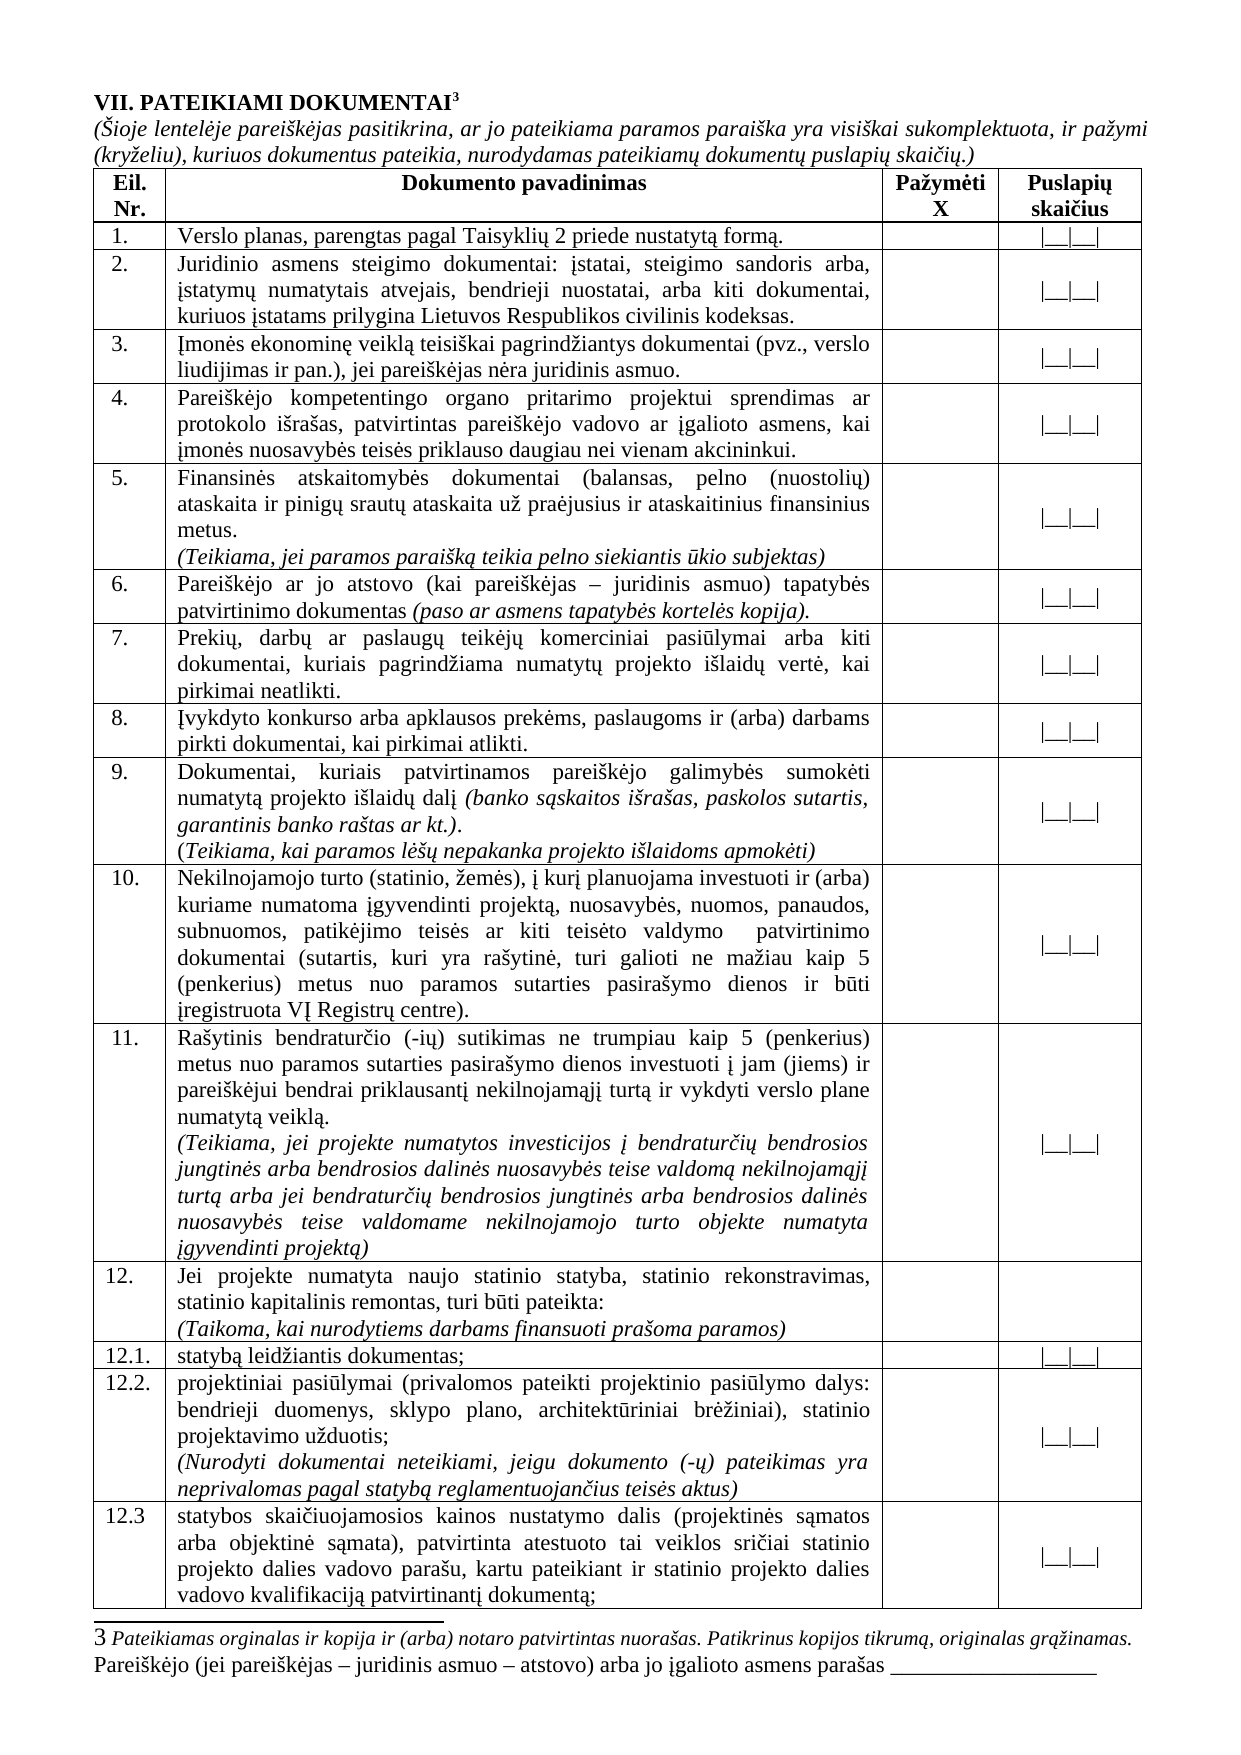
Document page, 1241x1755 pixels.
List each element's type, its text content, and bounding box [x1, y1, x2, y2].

table_cell statybą leidžiantis dokumentas; [166, 1342, 882, 1368]
table_cell statybos skaičiuojamosios kainos nustatymo dalis (projektinės sąmatos arba objektinė sąmata), patvirtinta atestuoto tai veiklos sričiai statinio projekto dalies vadovo parašu, kartu pateikiant ir statinio projekto dalies vadovo kvalifikaciją patvirtinantį dokumentą; [166, 1502, 882, 1608]
table_cell [883, 250, 998, 329]
table_cell 11. [94, 1024, 165, 1261]
table_cell Įmonės ekonominę veiklą teisiškai pagrindžiantys dokumentai (pvz., verslo liudijimas ir pan.), jei pareiškėjas nėra juridinis asmuo. [166, 330, 882, 383]
table_cell [883, 1369, 998, 1501]
table_header Puslapių skaičius [999, 169, 1141, 221]
table_cell 12.2. [94, 1369, 165, 1501]
table_cell Prekių, darbų ar paslaugų teikėjų komerciniai pasiūlymai arba kiti dokumentai, kuriais pagrindžiama numatytų projekto išlaidų vertė, kai pirkimai neatlikti. [166, 624, 882, 703]
table_cell |__|__| [999, 1342, 1141, 1368]
table_cell Nekilnojamojo turto (statinio, žemės), į kurį planuojama investuoti ir (arba) kuriame numatoma įgyvendinti projektą, nuosavybės, nuomos, panaudos, subnuomos, patikėjimo teisės ar kiti teisėto valdymo patvirtinimo dokumentai (sutartis, kuri yra rašytinė, turi galioti ne mažiau kaip 5 (penkerius) metus nuo paramos sutarties pasirašymo dienos ir būti įregistruota VĮ Registrų centre). [166, 865, 882, 1023]
table_cell |__|__| [999, 624, 1141, 703]
table_cell 6. [94, 570, 165, 623]
text Pateikiamas orginalas ir kopija ir (arba) notaro patvirtintas nuorašas. Patikrinus kopijos tikrumą, originalas grąžinamas. [94, 1622, 1152, 1651]
table_cell 12.3 [94, 1502, 165, 1608]
table_cell |__|__| [999, 384, 1141, 463]
table_cell 2. [94, 250, 165, 329]
table_cell 12.1. [94, 1342, 165, 1368]
table_cell [883, 865, 998, 1023]
table_cell |__|__| [999, 865, 1141, 1023]
table_cell 4. [94, 384, 165, 463]
table_cell |__|__| [999, 330, 1141, 383]
table_cell Finansinės atskaitomybės dokumentai (balansas, pelno (nuostolių) ataskaita ir pinigų srautų ataskaita už praėjusius ir ataskaitinius finansinius metus. (Teikiama, jei paramos paraišką teikia pelno siekiantis ūkio subjektas) [166, 464, 882, 569]
table_cell 8. [94, 704, 165, 757]
table_cell [999, 1262, 1141, 1341]
table_cell [883, 330, 998, 383]
table_cell |__|__| [999, 250, 1141, 329]
table_cell [883, 704, 998, 757]
table_cell 10. [94, 865, 165, 1023]
table_cell 1. [94, 223, 165, 249]
table_cell 5. [94, 464, 165, 569]
table_cell [883, 384, 998, 463]
table_cell [883, 1342, 998, 1368]
table_cell [883, 1262, 998, 1341]
table_cell Pareiškėjo kompetentingo organo pritarimo projektui sprendimas ar protokolo išrašas, patvirtintas pareiškėjo vadovo ar įgalioto asmens, kai įmonės nuosavybės teisės priklauso daugiau nei vienam akcininkui. [166, 384, 882, 463]
table_cell |__|__| [999, 1024, 1141, 1261]
text VII. PATEIKIAMi DOKUMENTAI [94, 89, 1152, 115]
table_cell [883, 464, 998, 569]
table_cell |__|__| [999, 1502, 1141, 1608]
table_cell [883, 570, 998, 623]
table_cell Juridinio asmens steigimo dokumentai: įstatai, steigimo sandoris arba, įstatymų numatytais atvejais, bendrieji nuostatai, arba kiti dokumentai, kuriuos įstatams prilygina Lietuvos Respublikos civilinis kodeksas. [166, 250, 882, 329]
table_cell Jei projekte numatyta naujo statinio statyba, statinio rekonstravimas, statinio kapitalinis remontas, turi būti pateikta: (Taikoma, kai nurodytiems darbams finansuoti prašoma paramos) [166, 1262, 882, 1341]
table_cell projektiniai pasiūlymai (privalomos pateikti projektinio pasiūlymo dalys: bendrieji duomenys, sklypo plano, architektūriniai brėžiniai), statinio projektavimo užduotis; (Nurodyti dokumentai neteikiami, jeigu dokumento (-ų) pateikimas yra neprivalomas pagal statybą reglamentuojančius teisės aktus) [166, 1369, 882, 1501]
table_header Pažymėti X [883, 169, 998, 221]
table_cell |__|__| [999, 704, 1141, 757]
table_cell |__|__| [999, 1369, 1141, 1501]
table_cell Dokumentai, kuriais patvirtinamos pareiškėjo galimybės sumokėti numatytą projekto išlaidų dalį (banko sąskaitos išrašas, paskolos sutartis, garantinis banko raštas ar kt.). (Teikiama, kai paramos lėšų nepakanka projekto išlaidoms apmokėti) [166, 758, 882, 863]
table_cell Verslo planas, parengtas pagal Taisyklių 2 priede nustatytą formą. [166, 223, 882, 249]
table_cell [883, 1502, 998, 1608]
table_cell |__|__| [999, 223, 1141, 249]
table_cell Pareiškėjo ar jo atstovo (kai pareiškėjas – juridinis asmuo) tapatybės patvirtinimo dokumentas (paso ar asmens tapatybės kortelės kopija). [166, 570, 882, 623]
table_cell [883, 223, 998, 249]
table_cell |__|__| [999, 464, 1141, 569]
text (Šioje lentelėje pareiškėjas pasitikrina, ar jo pateikiama paramos paraiška yra visiškai sukomplektuota, ir pažymi (kryželiu), kuriuos dokumentus pateikia, nurodydamas pateikiamų dokumentų puslapių skaičių.) [94, 115, 1152, 168]
table_cell |__|__| [999, 570, 1141, 623]
table_cell [883, 758, 998, 863]
table_cell Įvykdyto konkurso arba apklausos prekėms, paslaugoms ir (arba) darbams pirkti dokumentai, kai pirkimai atlikti. [166, 704, 882, 757]
table_cell Rašytinis bendraturčio (-ių) sutikimas ne trumpiau kaip 5 (penkerius) metus nuo paramos sutarties pasirašymo dienos investuoti į jam (jiems) ir pareiškėjui bendrai priklausantį nekilnojamąjį turtą ir vykdyti verslo plane numatytą veiklą. (Teikiama, jei projekte numatytos investicijos į bendraturčių bendrosios jungtinės arba bendrosios dalinės nuosavybės teise valdomą nekilnojamąjį turtą arba jei bendraturčių bendrosios jungtinės arba bendrosios dalinės nuosavybės teise valdomame nekilnojamojo turto objekte numatyta įgyvendinti projektą) [166, 1024, 882, 1261]
table_header Eil. Nr. [94, 169, 165, 221]
table_cell 9. [94, 758, 165, 863]
table_cell 3. [94, 330, 165, 383]
table_header Dokumento pavadinimas [166, 169, 882, 221]
table_cell 7. [94, 624, 165, 703]
table_cell |__|__| [999, 758, 1141, 863]
table_cell [883, 1024, 998, 1261]
table_cell [883, 624, 998, 703]
table_cell 12. [94, 1262, 165, 1341]
